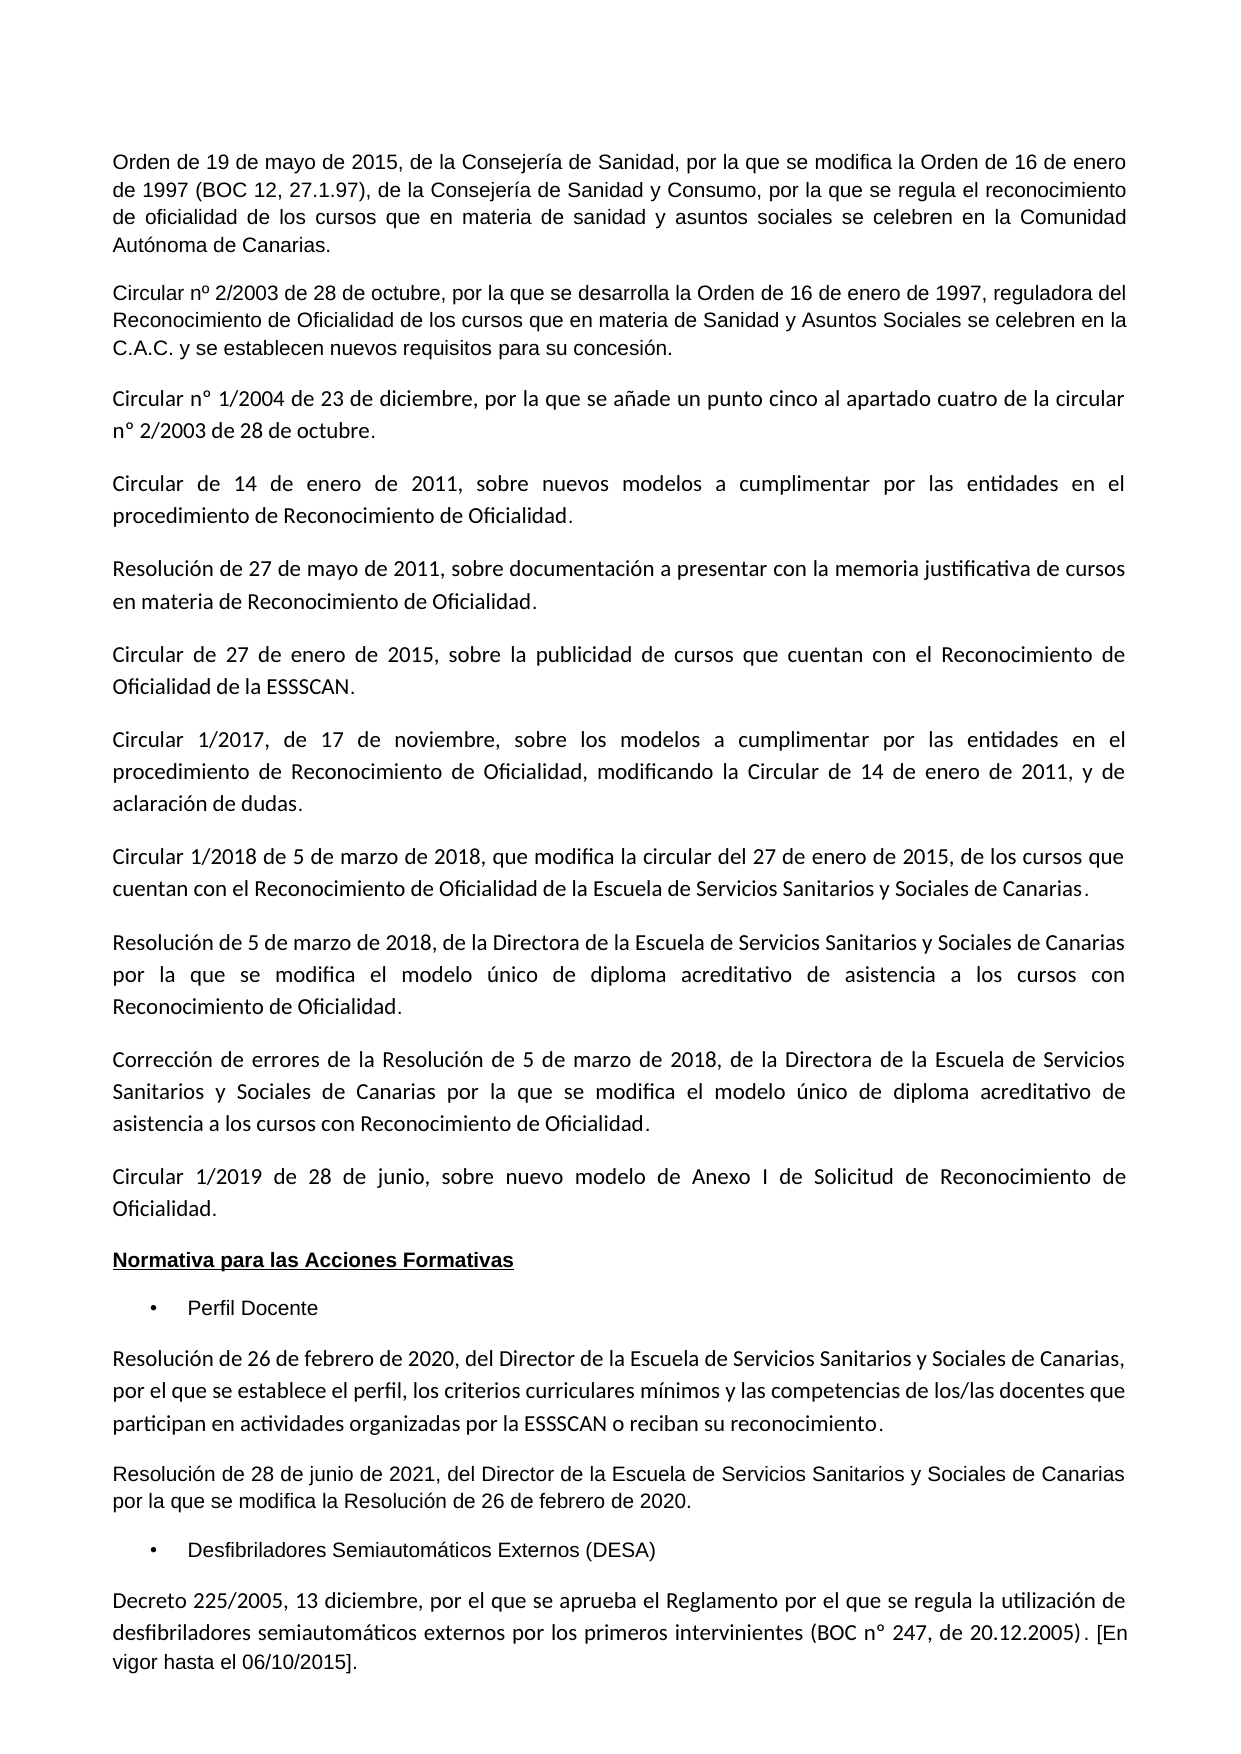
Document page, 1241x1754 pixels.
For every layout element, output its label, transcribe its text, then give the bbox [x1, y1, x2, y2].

text Circular 1/2018 de 5 de marzo de 2018, que modifica la circular del 27 de enero de 2015, de los cursos que cuentan con el Reconocimiento de Oficialidad de la Escuela de Servicios Sanitarios y Sociales de Canarias. [112, 842, 1128, 903]
text Decreto 225/2005, 13 diciembre, por el que se aprueba el Reglamento por el que se regula la utilización de desfibriladores semiautomáticos externos por los primeros intervinientes (BOC nº 247, de 20.12.2005). [En vigor hasta el 06/10/2015]. [112, 1586, 1128, 1674]
text Circular nº 2/2003 de 28 de octubre, por la que se desarrolla la Orden de 16 de enero de 1997, reguladora del Reconocimiento de Oficialidad de los cursos que en materia de Sanidad y Asuntos Sociales se celebren en la C.A.C. y se establecen nuevos requisitos para su concesión. [112, 281, 1128, 360]
text Resolución de 26 de febrero de 2020, del Director de la Escuela de Servicios Sanitarios y Sociales de Canarias, por el que se establece el perfil, los criterios curriculares mínimos y las competencias de los/las docentes que participan en actividades organizadas por la ESSSCAN o reciban su reconocimiento. [112, 1344, 1128, 1437]
text Resolución de 28 de junio de 2021, del Director de la Escuela de Servicios Sanitarios y Sociales de Canarias por la que se modifica la Resolución de 26 de febrero de 2020. [112, 1462, 1128, 1513]
text Circular 1/2019 de 28 de junio, sobre nuevo modelo de Anexo I de Solicitud de Reconocimiento de Oficialidad. [112, 1162, 1128, 1223]
list Desfibriladores Semiautomáticos Externos (DESA) [150, 1538, 1128, 1562]
text Corrección de errores de la Resolución de 5 de marzo de 2018, de la Directora de la Escuela de Servicios Sanitarios y Sociales de Canarias por la que se modifica el modelo único de diploma acreditativo de asistencia a los cursos con Reconocimiento de Oficialidad. [112, 1045, 1128, 1137]
list Perfil Docente [150, 1296, 1128, 1320]
text Resolución de 5 de marzo de 2018, de la Directora de la Escuela de Servicios Sanitarios y Sociales de Canarias por la que se modifica el modelo único de diploma acreditativo de asistencia a los cursos con Reconocimiento de Oficialidad. [112, 928, 1128, 1020]
text Circular de 14 de enero de 2011, sobre nuevos modelos a cumplimentar por las entidades en el procedimiento de Reconocimiento de Oficialidad. [112, 469, 1128, 529]
text Resolución de 27 de mayo de 2011, sobre documentación a presentar con la memoria justificativa de cursos en materia de Reconocimiento de Oficialidad. [112, 554, 1128, 615]
text Circular 1/2017, de 17 de noviembre, sobre los modelos a cumplimentar por las entidades en el procedimiento de Reconocimiento de Oficialidad, modificando la Circular de 14 de enero de 2011, y de aclaración de dudas. [112, 725, 1128, 817]
text Orden de 19 de mayo de 2015, de la Consejería de Sanidad, por la que se modifica la Orden de 16 de enero de 1997 (BOC 12, 27.1.97), de la Consejería de Sanidad y Consumo, por la que se regula el reconocimiento de oficialidad de los cursos que en materia de sanidad y asuntos sociales se celebren en la Comunidad Autónoma de Canarias. [112, 150, 1128, 256]
text Normativa para las Acciones Formativas [112, 1248, 1128, 1272]
text Circular de 27 de enero de 2015, sobre la publicidad de cursos que cuentan con el Reconocimiento de Oficialidad de la ESSSCAN. [112, 640, 1128, 700]
text Circular nº 1/2004 de 23 de diciembre, por la que se añade un punto cinco al apartado cuatro de la circular nº 2/2003 de 28 de octubre. [112, 384, 1128, 444]
